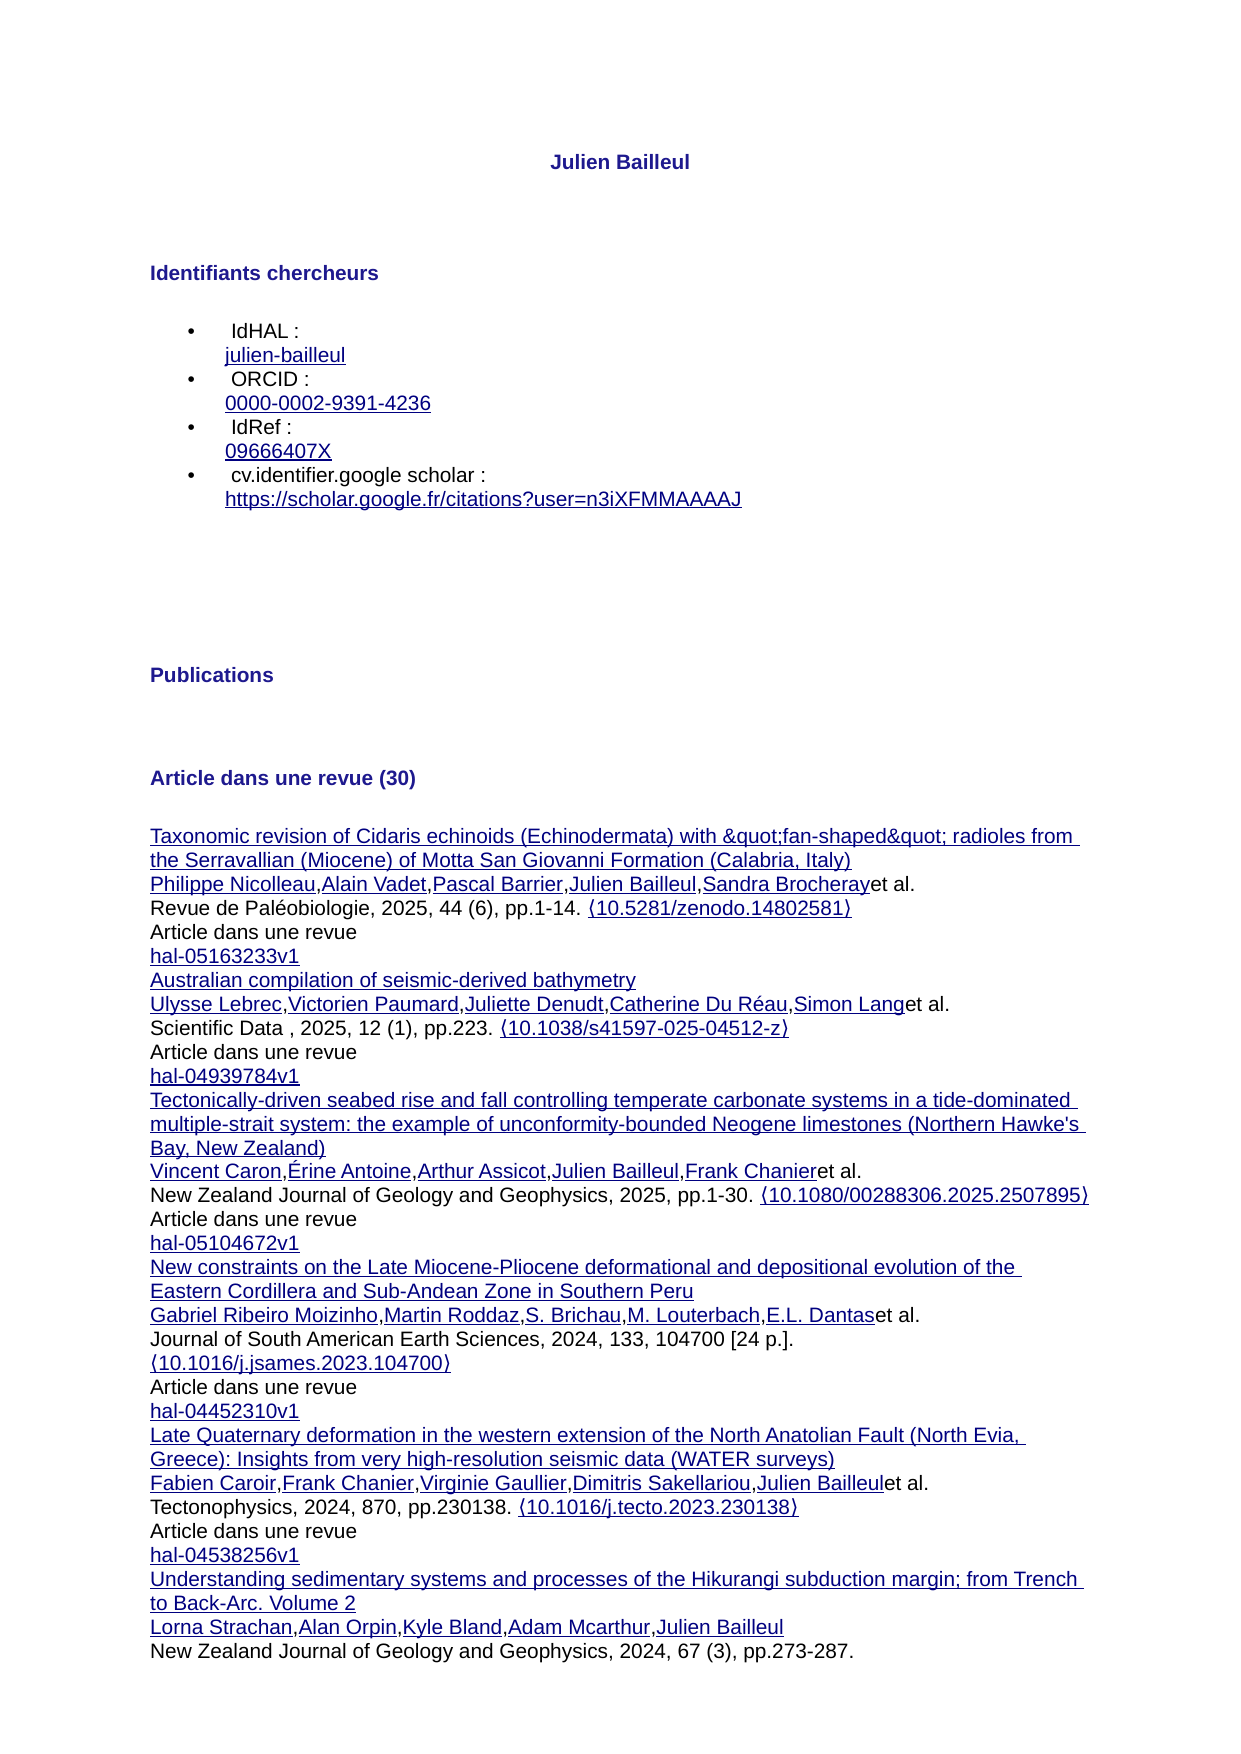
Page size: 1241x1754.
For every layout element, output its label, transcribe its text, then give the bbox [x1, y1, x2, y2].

list cv.identifier.google scholar : [187, 462, 1090, 486]
table_cell Late Quaternary deformation in the western extension of the North Anatolian Fault (North Evia, Greece): Insights from very high-resolution seismic data (WATER surveys) Fabien Caroir,Frank Chanier,Virginie Gaullier,Dimitris Sakellariou,Julien Bailleulet al. Tectonophysics, 2024, 870, pp.230138. ⟨10.1016/j.tecto.2023.230138⟩ Article dans une revue hal-04538256v1 [150, 1423, 1090, 1567]
list IdHAL : [187, 319, 1090, 343]
list IdRef : [187, 414, 1090, 438]
subtitle Article dans une revue (30) [150, 766, 1090, 789]
table_cell New constraints on the Late Miocene-Pliocene deformational and depositional evolution of the Eastern Cordillera and Sub-Andean Zone in Southern Peru Gabriel Ribeiro Moizinho,Martin Roddaz,S. Brichau,M. Louterbach,E.L. Dantaset al. Journal of South American Earth Sciences, 2024, 133, 104700 [24 p.]. ⟨10.1016/j.jsames.2023.104700⟩ Article dans une revue hal-04452310v1 [150, 1255, 1090, 1423]
table_header Taxonomic revision of Cidaris echinoids (Echinodermata) with &quot;fan-shaped&quot; radioles from the Serravallian (Miocene) of Motta San Giovanni Formation (Calabria, Italy) Philippe Nicolleau,Alain Vadet,Pascal Barrier,Julien Bailleul,Sandra Brocherayet al. Revue de Paléobiologie, 2025, 44 (6), pp.1-14. ⟨10.5281/zenodo.14802581⟩ Article dans une revue hal-05163233v1 [150, 824, 1090, 968]
list ORCID : [187, 367, 1090, 391]
list 0000-0002-9391-4236 [187, 391, 1090, 414]
subtitle Identifiants chercheurs [150, 260, 1090, 284]
subtitle Julien Bailleul [150, 150, 1090, 174]
table_cell Australian compilation of seismic-derived bathymetry Ulysse Lebrec,Victorien Paumard,Juliette Denudt,Catherine Du Réau,Simon Langet al. Scientific Data , 2025, 12 (1), pp.223. ⟨10.1038/s41597-025-04512-z⟩ Article dans une revue hal-04939784v1 [150, 968, 1090, 1087]
table_cell Tectonically-driven seabed rise and fall controlling temperate carbonate systems in a tide-dominated multiple-strait system: the example of unconformity-bounded Neogene limestones (Northern Hawke's Bay, New Zealand) Vincent Caron,Érine Antoine,Arthur Assicot,Julien Bailleul,Frank Chanieret al. New Zealand Journal of Geology and Geophysics, 2025, pp.1-30. ⟨10.1080/00288306.2025.2507895⟩ Article dans une revue hal-05104672v1 [150, 1088, 1090, 1255]
table_cell Understanding sedimentary systems and processes of the Hikurangi subduction margin; from Trench to Back-Arc. Volume 2 Lorna Strachan,Alan Orpin,Kyle Bland,Adam Mcarthur,Julien Bailleul New Zealand Journal of Geology and Geophysics, 2024, 67 (3), pp.273-287. [150, 1567, 1090, 1662]
list https://scholar.google.fr/citations?user=n3iXFMMAAAAJ [187, 486, 1090, 510]
list 09666407X [187, 438, 1090, 462]
list julien-bailleul [187, 343, 1090, 367]
subtitle Publications [150, 662, 1090, 686]
